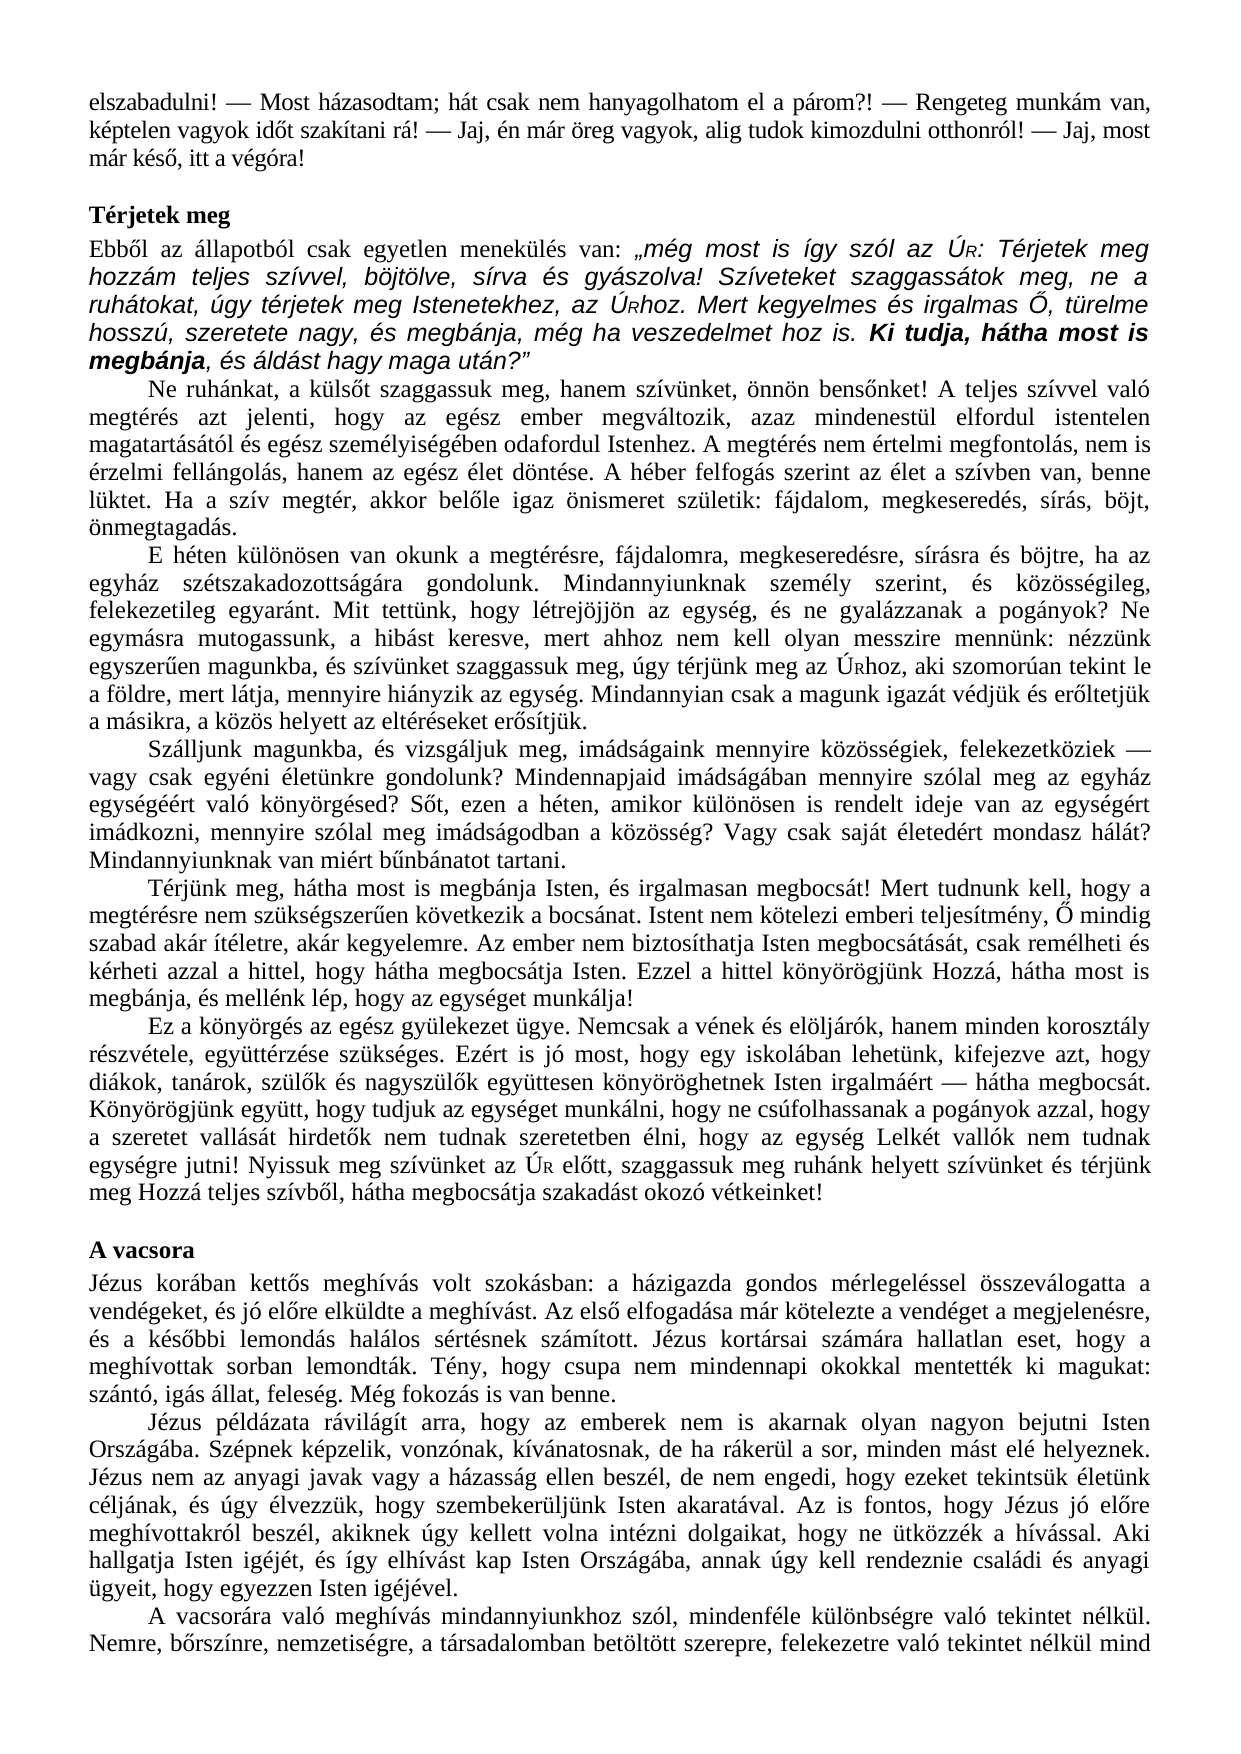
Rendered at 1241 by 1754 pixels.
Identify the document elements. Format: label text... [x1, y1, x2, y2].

text Jézus korában kettős meghívás volt szokásban: a házigazda gondos mérlegeléssel összeválogatta a vendégeket, és jó előre elküldte a meghívást. Az első elfogadása már kötelezte a vendéget a megjelenésre, és a későbbi lemondás halálos sértésnek számított. Jézus kortársai számára hallatlan eset, hogy a meghívottak sorban lemondták. Tény, hogy csupa nem mindennapi okokkal mentették ki magukat: szántó, igás állat, feleség. Még fokozás is van benne. [88, 1269, 1152, 1408]
text Jézus példázata rávilágít arra, hogy az emberek nem is akarnak olyan nagyon bejutni Isten Országába. Szépnek képzelik, vonzónak, kívánatosnak, de ha rákerül a sor, minden mást elé helyeznek. Jézus nem az anyagi javak vagy a házasság ellen beszél, de nem engedi, hogy ezeket tekintsük életünk céljának, és úgy élvezzük, hogy szembekerüljünk Isten akaratával. Az is fontos, hogy Jézus jó előre meghívottakról beszél, akiknek úgy kellett volna intézni dolgaikat, hogy ne ütközzék a hívással. Aki hallgatja Isten igéjét, és így elhívást kap Isten Országába, annak úgy kell rendeznie családi és anyagi ügyeit, hogy egyezzen Isten igéjével. [88, 1408, 1152, 1602]
text Szálljunk magunkba, és vizsgáljuk meg, imádságaink mennyire közösségiek, felekezetköziek ― vagy csak egyéni életünkre gondolunk? Mindennapjaid imádságában mennyire szólal meg az egyház egységéért való könyörgésed? Sőt, ezen a héten, amikor különösen is rendelt ideje van az egységért imádkozni, mennyire szólal meg imádságodban a közösség? Vagy csak saját életedért mondasz hálát? Mindannyiunknak van miért bűnbánatot tartani. [88, 735, 1152, 874]
text E héten különösen van okunk a megtérésre, fájdalomra, megkeseredésre, sírásra és böjtre, ha az egyház szétszakadozottságára gondolunk. Mindannyiunknak személy szerint, és közösségileg, felekezetileg egyaránt. Mit tettünk, hogy létrejöjjön az egység, és ne gyalázzanak a pogányok? Ne egymásra mutogassunk, a hibást keresve, mert ahhoz nem kell olyan messzire mennünk: nézzünk egyszerűen magunkba, és szívünket szaggassuk meg, úgy térjünk meg az Úrhoz, aki szomorúan tekint le a földre, mert látja, mennyire hiányzik az egység. Mindannyian csak a magunk igazát védjük és erőltetjük a másikra, a közös helyett az eltéréseket erősítjük. [88, 541, 1152, 735]
text Ez a könyörgés az egész gyülekezet ügye. Nemcsak a vének és elöljárók, hanem minden korosztály részvétele, együttérzése szükséges. Ezért is jó most, hogy egy iskolában lehetünk, kifejezve azt, hogy diákok, tanárok, szülők és nagyszülők együttesen könyöröghetnek Isten irgalmáért ― hátha megbocsát. Könyörögjünk együtt, hogy tudjuk az egységet munkálni, hogy ne csúfolhassanak a pogányok azzal, hogy a szeretet vallását hirdetők nem tudnak szeretetben élni, hogy az egység Lelkét vallók nem tudnak egységre jutni! Nyissuk meg szívünket az Úr előtt, szaggassuk meg ruhánk helyett szívünket és térjünk meg Hozzá teljes szívből, hátha megbocsátja szakadást okozó vétkeinket! [88, 1012, 1152, 1206]
text Ebből az állapotból csak egyetlen menekülés van: „még most is így szól az Úr: Térjetek meg hozzám teljes szívvel, böjtölve, sírva és gyászolva! Szíveteket szaggassátok meg, ne a ruhátokat, úgy térjetek meg Istenetekhez, az Úrhoz. Mert kegyelmes és irgalmas Ő, türelme hosszú, szeretete nagy, és megbánja, még ha veszedelmet hoz is. Ki tudja, hátha most is megbánja, és áldást hagy maga után?” [88, 235, 1152, 375]
subtitle Térjetek meg [88, 201, 1152, 229]
subtitle A vacsora [88, 1236, 1152, 1263]
text A vacsorára való meghívás mindannyiunkhoz szól, mindenféle különbségre való tekintet nélkül. Nemre, bőrszínre, nemzetiségre, a társadalomban betöltött szerepre, felekezetre való tekintet nélkül mind [88, 1602, 1152, 1657]
text Ne ruhánkat, a külsőt szaggassuk meg, hanem szívünket, önnön bensőnket! A teljes szívvel való megtérés azt jelenti, hogy az egész ember megváltozik, azaz mindenestül elfordul istentelen magatartásától és egész személyiségében odafordul Istenhez. A megtérés nem értelmi megfontolás, nem is érzelmi fellángolás, hanem az egész élet döntése. A héber felfogás szerint az élet a szívben van, benne lüktet. Ha a szív megtér, akkor belőle igaz önismeret születik: fájdalom, megkeseredés, sírás, böjt, önmegtagadás. [88, 375, 1152, 541]
text Térjünk meg, hátha most is megbánja Isten, és irgalmasan megbocsát! Mert tudnunk kell, hogy a megtérésre nem szükségszerűen következik a bocsánat. Istent nem kötelezi emberi teljesítmény, Ő mindig szabad akár ítéletre, akár kegyelemre. Az ember nem biztosíthatja Isten megbocsátását, csak remélheti és kérheti azzal a hittel, hogy hátha megbocsátja Isten. Ezzel a hittel könyörögjünk Hozzá, hátha most is megbánja, és mellénk lép, hogy az egységet munkálja! [88, 874, 1152, 1012]
text elszabadulni! ― Most házasodtam; hát csak nem hanyagolhatom el a párom?! ― Rengeteg munkám van, képtelen vagyok időt szakítani rá! ― Jaj, én már öreg vagyok, alig tudok kimozdulni otthonról! ― Jaj, most már késő, itt a végóra! [88, 88, 1152, 172]
